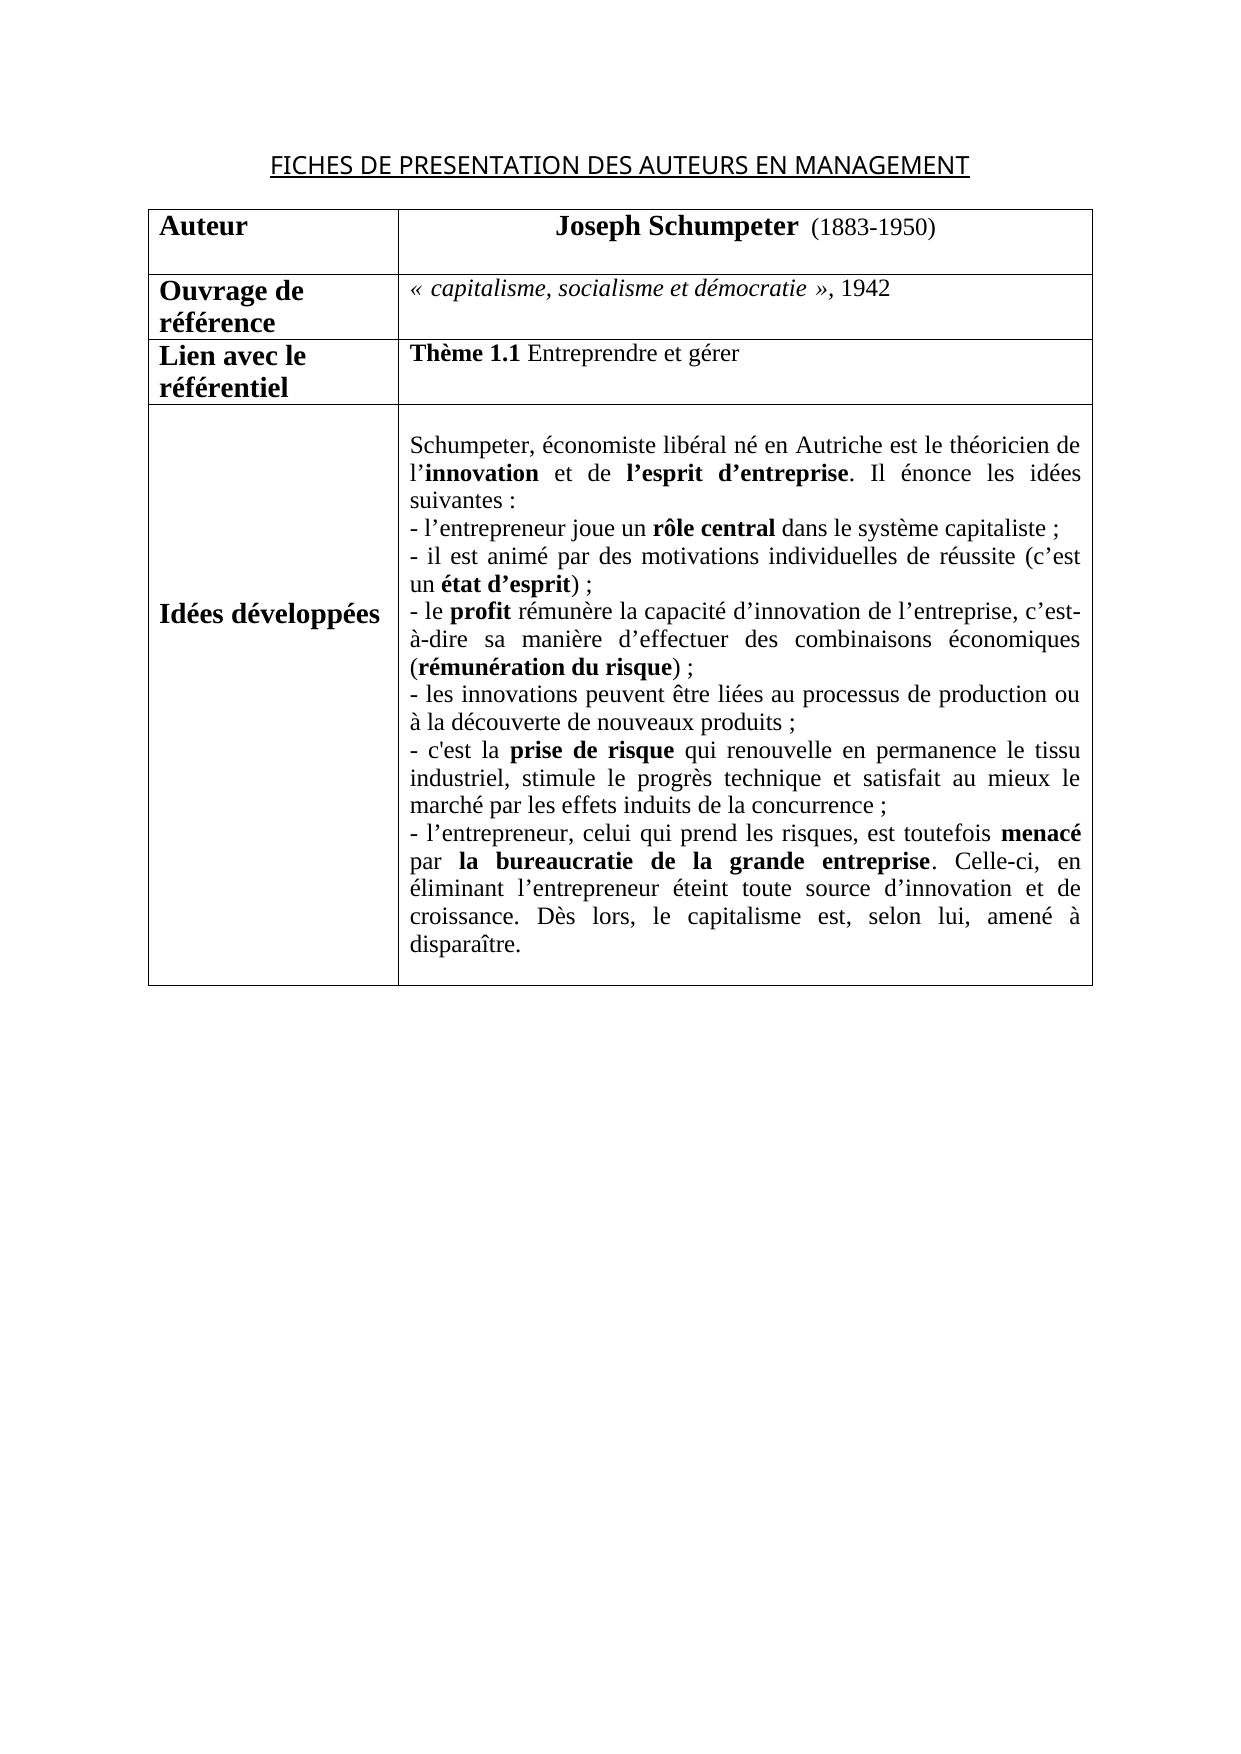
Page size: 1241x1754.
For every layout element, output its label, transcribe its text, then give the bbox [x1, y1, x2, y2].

table_cell Schumpeter, économiste libéral né en Autriche est le théoricien de l’innovation et de l’esprit d’entreprise. Il énonce les idées suivantes : - l’entrepreneur joue un rôle central dans le système capitaliste ; - il est animé par des motivations individuelles de réussite (c’est un état d’esprit) ; - le profit rémunère la capacité d’innovation de l’entreprise, c’est-à-dire sa manière d’effectuer des combinaisons économiques (rémunération du risque) ; - les innovations peuvent être liées au processus de production ou à la découverte de nouveaux produits ; - c'est la prise de risque qui renouvelle en permanence le tissu industriel, stimule le progrès technique et satisfait au mieux le marché par les effets induits de la concurrence ; - l’entrepreneur, celui qui prend les risques, est toutefois menacé par la bureaucratie de la grande entreprise. Celle-ci, en éliminant l’entrepreneur éteint toute source d’innovation et de croissance. Dès lors, le capitalisme est, selon lui, amené à disparaître. [399, 405, 1092, 985]
table_cell Idées développées [149, 405, 398, 985]
table_cell « capitalisme, socialisme et démocratie », 1942 [399, 275, 1092, 339]
table_header Auteur [149, 210, 398, 274]
table_cell Thème 1.1 Entreprendre et gérer [399, 340, 1092, 403]
table_cell Lien avec le référentiel [149, 340, 398, 403]
text FICHES DE PRESENTATION DES AUTEURS EN MANAGEMENT [148, 148, 1092, 182]
table_header Joseph Schumpeter (1883-1950) [399, 210, 1092, 274]
table_cell Ouvrage de référence [149, 275, 398, 339]
